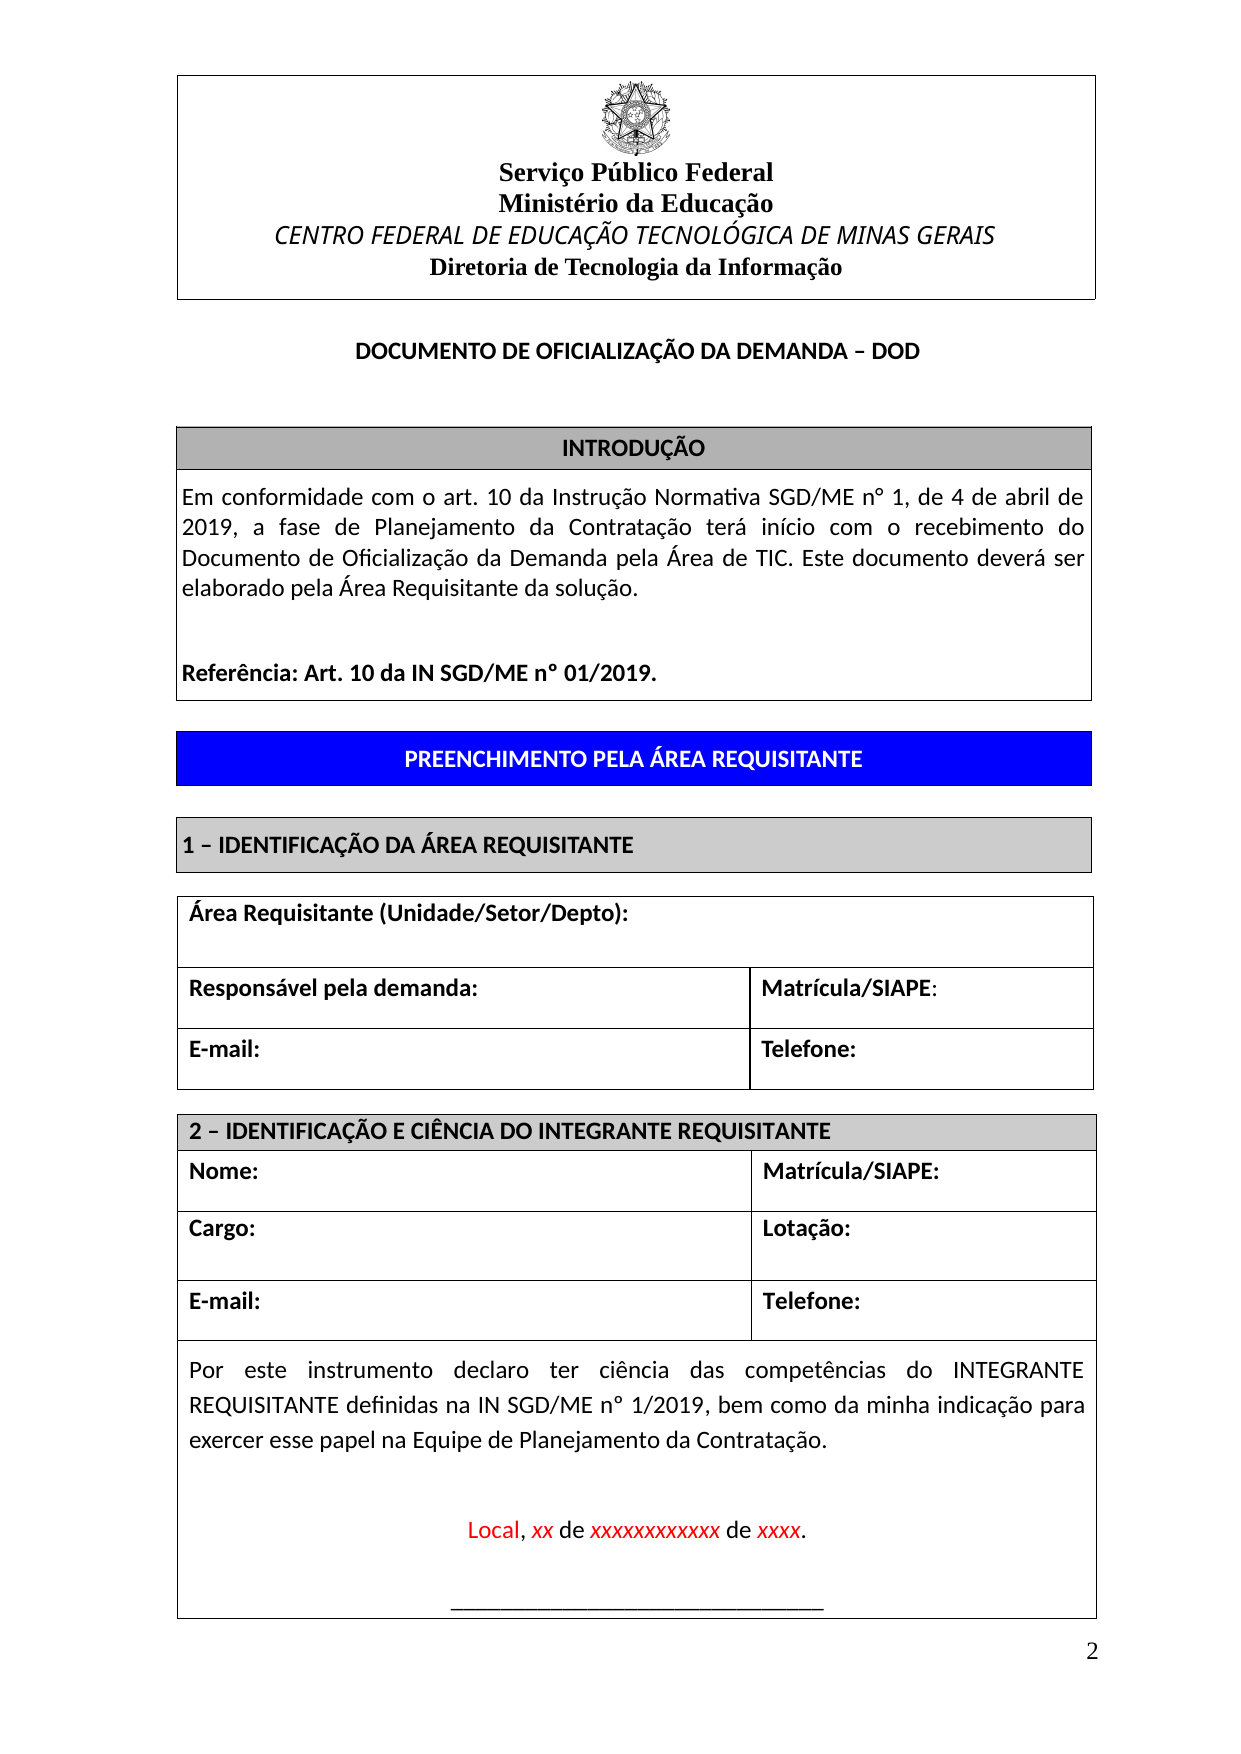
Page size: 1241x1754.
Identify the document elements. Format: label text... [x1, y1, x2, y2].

table_cell Por este instrumento declaro ter ciência das competências do INTEGRANTE REQUISITANTE definidas na IN SGD/ME nº 1/2019, bem como da minha indicação para exercer esse papel na Equipe de Planejamento da Contratação. Local, xx de xxxxxxxxxxxx de xxxx. ______________________________ [178, 1341, 1096, 1617]
picture [602, 81, 671, 156]
table_header 1 – IDENTIFICAÇÃO DA ÁREA REQUISITANTE [177, 818, 1091, 872]
table_cell E-mail: [178, 1281, 751, 1340]
table_header INTRODUÇÃO [177, 428, 1091, 469]
table_cell Responsável pela demanda: [178, 968, 749, 1028]
table_header Área Requisitante (Unidade/Setor/Depto): [178, 897, 1093, 967]
table_cell Matrícula/SIAPE: [752, 1151, 1096, 1211]
table_cell Telefone: [752, 1281, 1096, 1340]
table_cell E-mail: [178, 1029, 749, 1088]
table_header PREENCHIMENTO PELA ÁREA REQUISITANTE [177, 732, 1091, 785]
table_cell Matrícula/SIAPE: [751, 968, 1093, 1028]
table_header 2 – IDENTIFICAÇÃO E CIÊNCIA DO INTEGRANTE REQUISITANTE [178, 1115, 1096, 1150]
table_cell Lotação: [752, 1212, 1096, 1279]
table_cell Em conformidade com o art. 10 da Instrução Normativa SGD/ME n° 1, de 4 de abril de 2019, a fase de Planejamento da Contratação terá início com o recebimento do Documento de Oficialização da Demanda pela Área de TIC. Este documento deverá ser elaborado pela Área Requisitante da solução. Referência: Art. 10 da IN SGD/ME nº 01/2019. [177, 470, 1091, 699]
table_cell Telefone: [751, 1029, 1093, 1088]
table_cell Cargo: [178, 1212, 751, 1279]
table_cell Nome: [178, 1151, 751, 1211]
text DOCUMENTO DE OFICIALIZAÇÃO DA DEMANDA – DOD [177, 335, 1098, 365]
